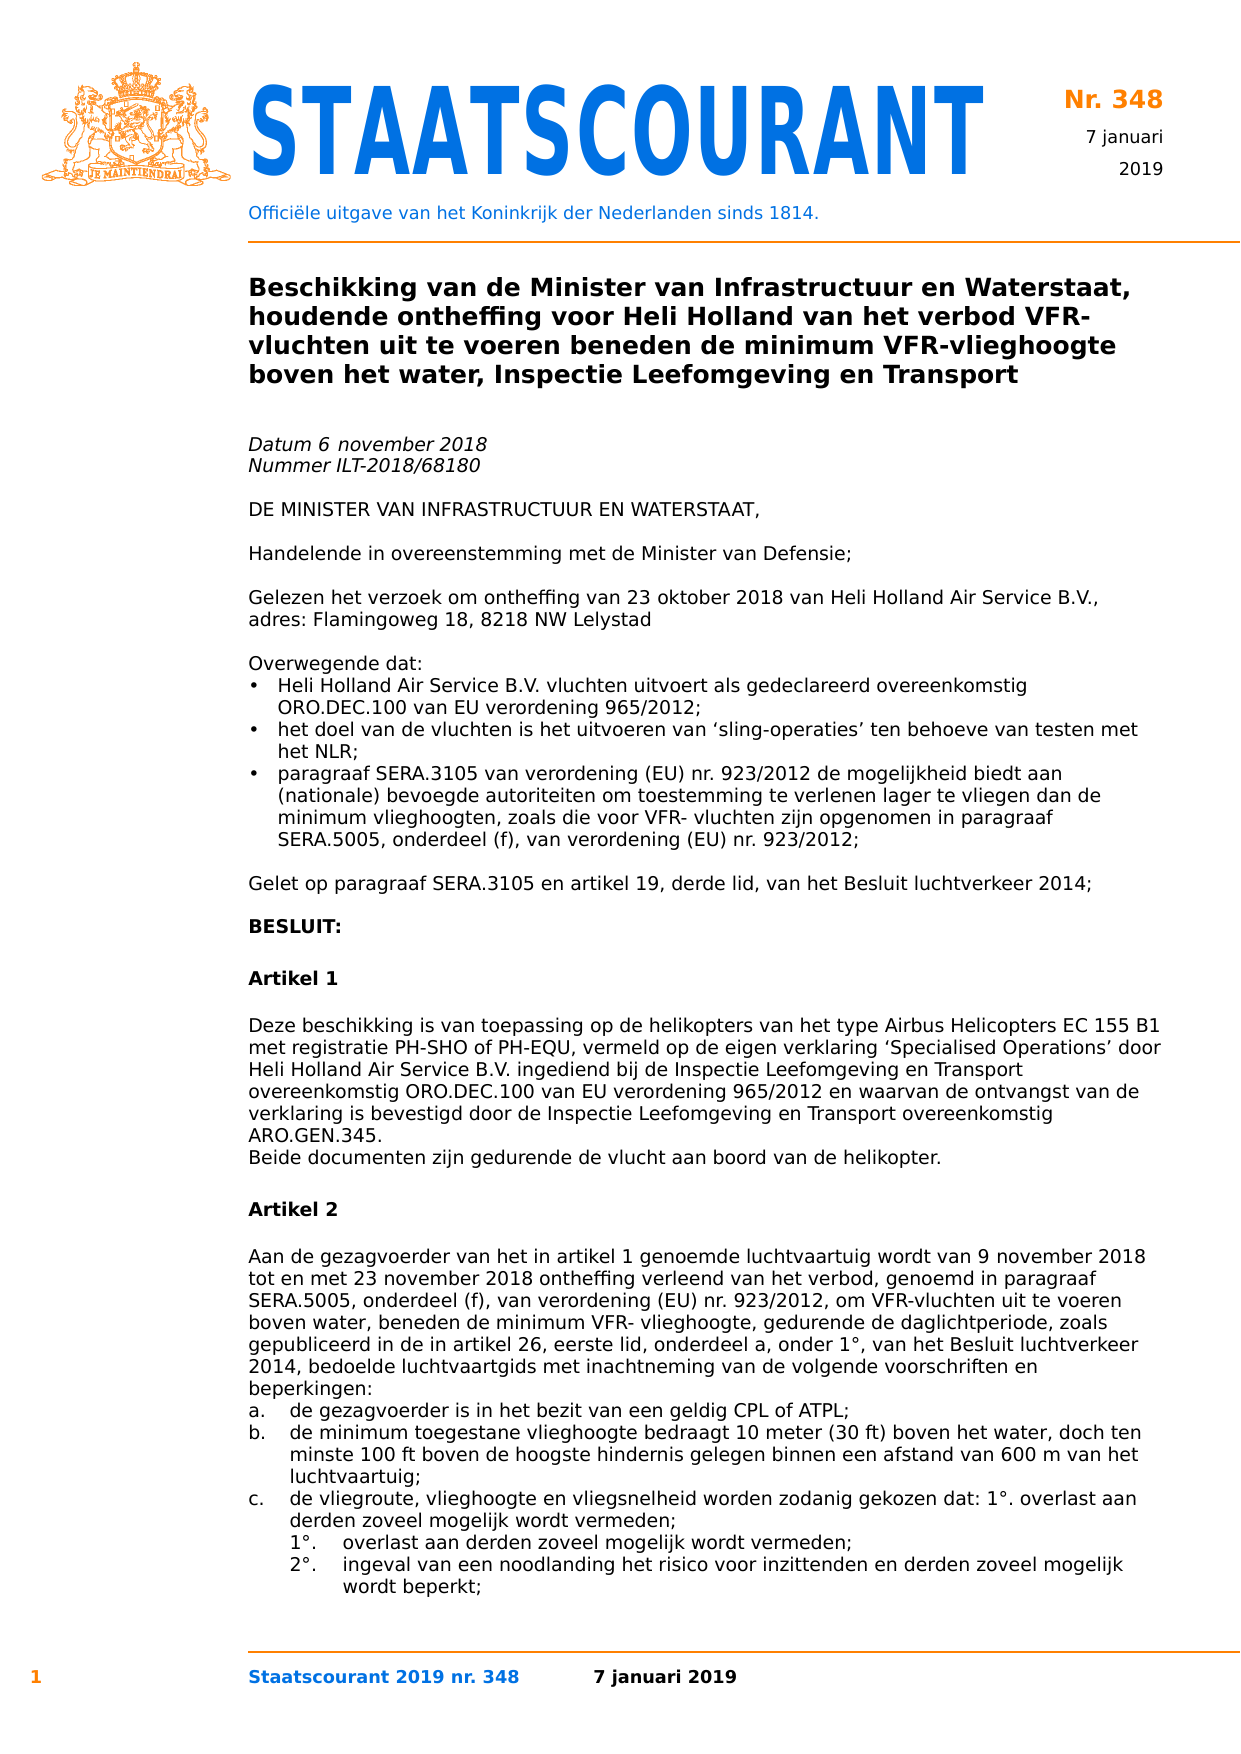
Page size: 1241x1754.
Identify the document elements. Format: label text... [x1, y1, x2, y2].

text Gelezen het verzoek om ontheffing van 23 oktober 2018 van Heli Holland Air Service B.V., adres: Flamingoweg 18, 8218 NW Lelystad [248, 587, 1163, 631]
text Gelet op paragraaf SERA.3105 en artikel 19, derde lid, van het Besluit luchtverkeer 2014; [248, 872, 1163, 894]
table_cell 2019 [998, 153, 1240, 203]
text 1°. overlast aan derden zoveel mogelijk wordt vermeden; [289, 1532, 1163, 1554]
text Datum 6 november 2018 [248, 433, 1163, 455]
text Beide documenten zijn gedurende de vlucht aan boord van de helikopter. [248, 1147, 1163, 1169]
text Nummer ILT-2018/68180 [248, 455, 1163, 477]
text Aan de gezagvoerder van het in artikel 1 genoemde luchtvaartuig wordt van 9 november 2018 tot en met 23 november 2018 ontheffing verleend van het verbod, genoemd in paragraaf SERA.5005, onderdeel (f), van verordening (EU) nr. 923/2012, om VFR-vluchten uit te voeren boven water, beneden de minimum VFR- vlieghoogte, gedurende de daglichtperiode, zoals gepubliceerd in de in artikel 26, eerste lid, onderdeel a, onder 1°, van het Besluit luchtverkeer 2014, bedoelde luchtvaartgids met inachtneming van de volgende voorschriften en beperkingen: [248, 1246, 1163, 1400]
table_header Nr. 348 [998, 62, 1240, 121]
table_header STAATSCOURANT [248, 62, 998, 203]
text a. de gezagvoerder is in het bezit van een geldig CPL of ATPL; [248, 1400, 1163, 1422]
text Overwegende dat: [248, 653, 1163, 675]
subtitle Artikel 1 [248, 968, 1163, 990]
text Deze beschikking is van toepassing op de helikopters van het type Airbus Helicopters EC 155 B1 met registratie PH-SHO of PH-EQU, vermeld op de eigen verklaring ‘Specialised Operations’ door Heli Holland Air Service B.V. ingediend bij de Inspectie Leefomgeving en Transport overeenkomstig ORO.DEC.100 van EU verordening 965/2012 en waarvan de ontvangst van de verklaring is bevestigd door de Inspectie Leefomgeving en Transport overeenkomstig ARO.GEN.345. [248, 1015, 1163, 1147]
subtitle Beschikking van de Minister van Infrastructuur en Waterstaat, houdende ontheffing voor Heli Holland van het verbod VFR-vluchten uit te voeren beneden de minimum VFR-vlieghoogte boven het water, Inspectie Leefomgeving en Transport [248, 273, 1163, 390]
text c. de vliegroute, vlieghoogte en vliegsnelheid worden zodanig gekozen dat: 1°. overlast aan derden zoveel mogelijk wordt vermeden; [248, 1488, 1163, 1532]
text Handelende in overeenstemming met de Minister van Defensie; [248, 543, 1163, 565]
text • Heli Holland Air Service B.V. vluchten uitvoert als gedeclareerd overeenkomstig ORO.DEC.100 van EU verordening 965/2012; [248, 675, 1163, 719]
table_header [25, 62, 248, 241]
text DE MINISTER VAN INFRASTRUCTUUR EN WATERSTAAT, [248, 499, 1163, 521]
text • paragraaf SERA.3105 van verordening (EU) nr. 923/2012 de mogelijkheid biedt aan (nationale) bevoegde autoriteiten om toestemming te verlenen lager te vliegen dan de minimum vlieghoogten, zoals die voor VFR- vluchten zijn opgenomen in paragraaf SERA.5005, onderdeel (f), van verordening (EU) nr. 923/2012; [248, 763, 1163, 851]
text BESLUIT: [248, 916, 1163, 938]
subtitle Artikel 2 [248, 1199, 1163, 1221]
text 2°. ingeval van een noodlanding het risico voor inzittenden en derden zoveel mogelijk wordt beperkt; [289, 1554, 1163, 1598]
table_cell Officiële uitgave van het Koninkrijk der Nederlanden sinds 1814. [248, 203, 1240, 241]
table_cell 7 januari [998, 121, 1240, 153]
text b. de minimum toegestane vlieghoogte bedraagt 10 meter (30 ft) boven het water, doch ten minste 100 ft boven de hoogste hindernis gelegen binnen een afstand van 600 m van het luchtvaartuig; [248, 1422, 1163, 1488]
picture [41, 62, 231, 186]
text • het doel van de vluchten is het uitvoeren van ‘sling-operaties’ ten behoeve van testen met het NLR; [248, 719, 1163, 763]
